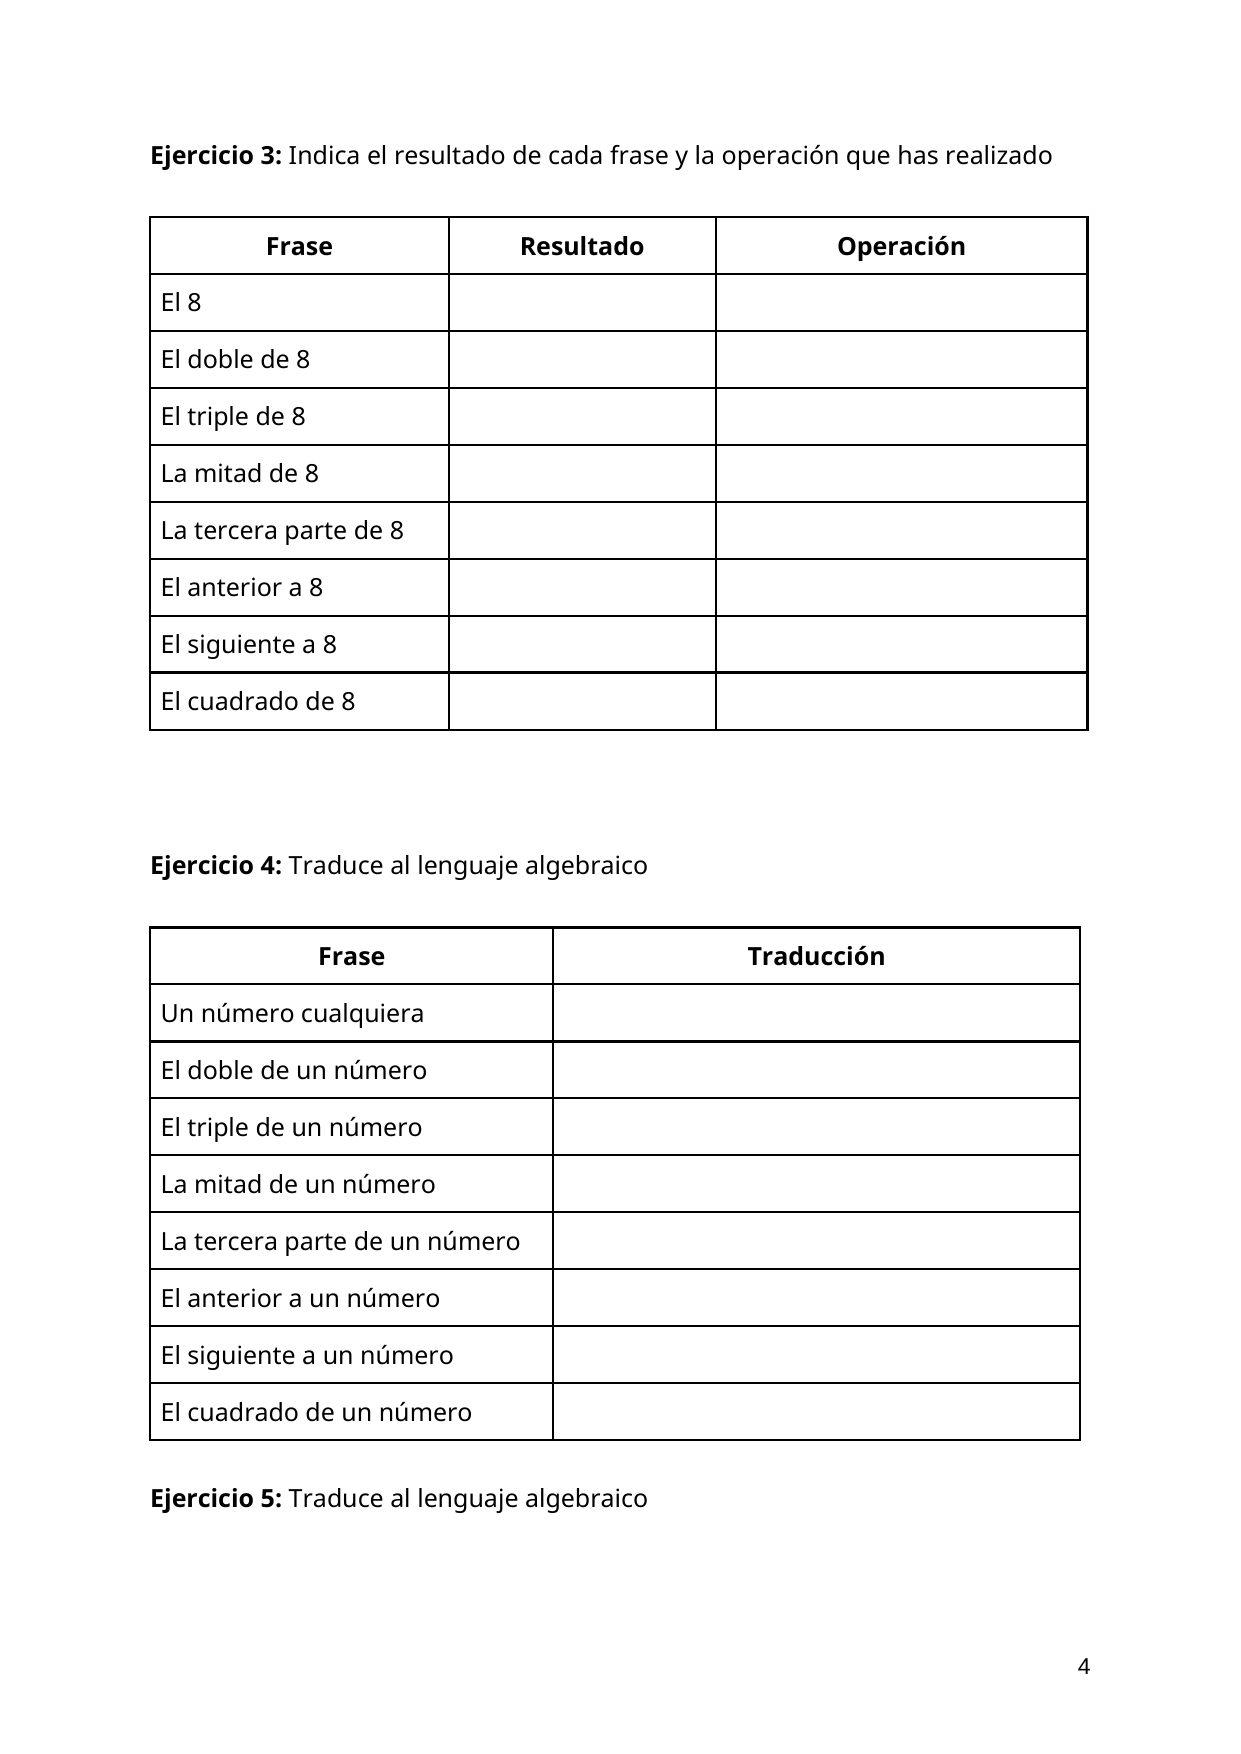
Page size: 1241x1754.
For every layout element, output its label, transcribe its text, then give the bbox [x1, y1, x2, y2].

table_cell El doble de 8 [151, 332, 448, 387]
table_cell [554, 1156, 1079, 1211]
table_cell [717, 332, 1086, 387]
table_cell La tercera parte de 8 [151, 503, 448, 557]
table_cell [450, 617, 715, 671]
table_cell El anterior a 8 [151, 560, 448, 614]
table_cell [554, 1213, 1079, 1268]
table_cell El doble de un número [151, 1043, 552, 1097]
table_header Traducción [554, 929, 1079, 983]
table_cell [554, 1043, 1079, 1097]
table_cell [717, 503, 1086, 557]
table_cell [450, 275, 715, 329]
table_cell La tercera parte de un número [151, 1213, 552, 1268]
table_cell [554, 1384, 1079, 1439]
table_cell [554, 1327, 1079, 1382]
table_cell La mitad de un número [151, 1156, 552, 1211]
table_cell El siguiente a 8 [151, 617, 448, 671]
table_header Frase [151, 929, 552, 983]
table_header Resultado [450, 218, 715, 273]
table_header Operación [717, 218, 1086, 273]
table_cell El siguiente a un número [151, 1327, 552, 1382]
table_cell [450, 503, 715, 557]
table_cell El triple de un número [151, 1099, 552, 1154]
table_cell El anterior a un número [151, 1270, 552, 1325]
table_cell [450, 446, 715, 501]
table_header Frase [151, 218, 448, 273]
table_cell [717, 674, 1086, 728]
table_cell El cuadrado de un número [151, 1384, 552, 1439]
text Ejercicio 3: Indica el resultado de cada frase y la operación que has realizado [150, 137, 1090, 171]
table_cell [717, 617, 1086, 671]
table_cell El triple de 8 [151, 389, 448, 443]
table_cell [450, 332, 715, 387]
table_cell [554, 1099, 1079, 1154]
table_cell [717, 560, 1086, 614]
text Ejercicio 4: Traduce al lenguaje algebraico [150, 848, 1090, 882]
table_cell El cuadrado de 8 [151, 674, 448, 728]
text Ejercicio 5: Traduce al lenguaje algebraico [150, 1480, 1090, 1514]
table_cell La mitad de 8 [151, 446, 448, 501]
table_cell [717, 275, 1086, 329]
table_cell [554, 985, 1079, 1040]
table_cell [717, 446, 1086, 501]
table_cell [450, 674, 715, 728]
table_cell [450, 389, 715, 443]
table_cell [450, 560, 715, 614]
table_cell Un número cualquiera [151, 985, 552, 1040]
table_cell [717, 389, 1086, 443]
table_cell [554, 1270, 1079, 1325]
table_cell El 8 [151, 275, 448, 329]
